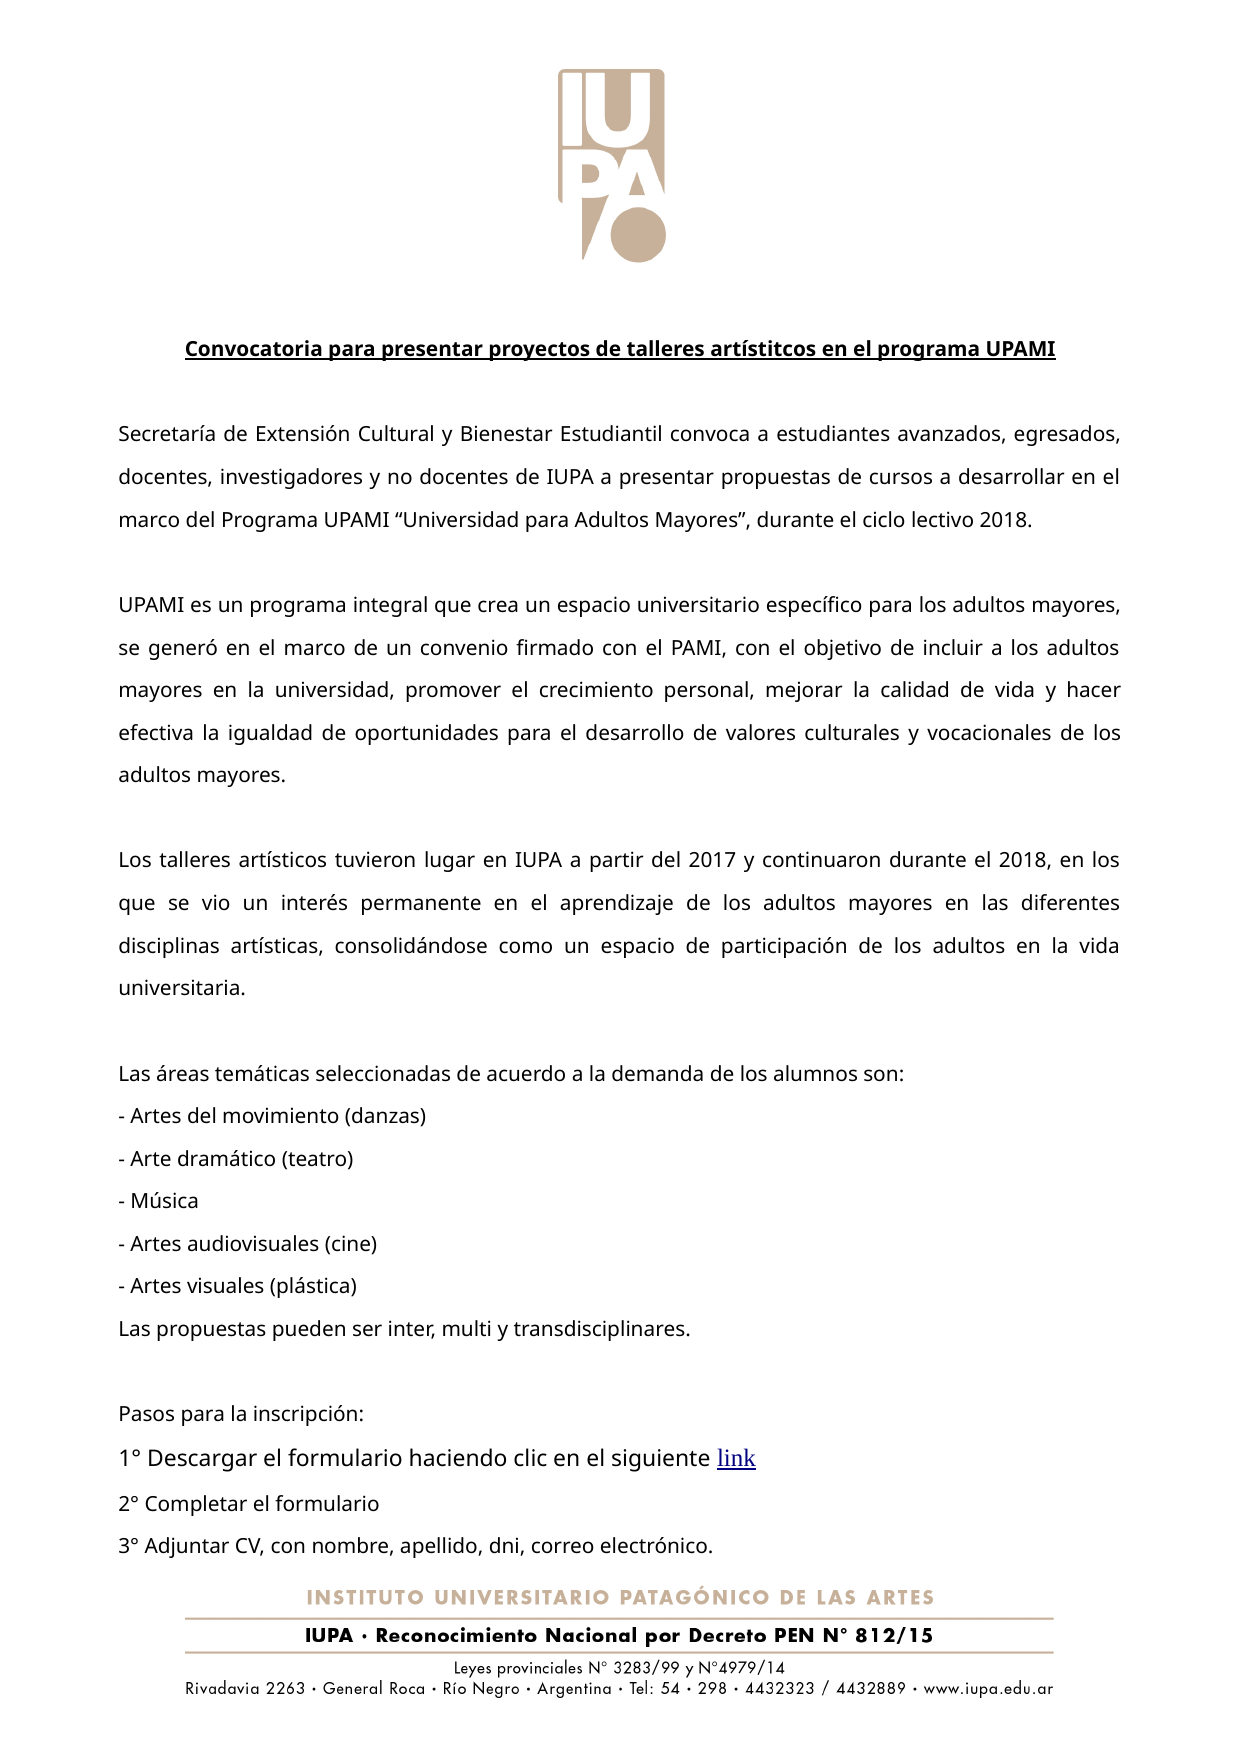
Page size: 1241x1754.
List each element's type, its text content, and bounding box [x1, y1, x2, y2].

text Los talleres artísticos tuvieron lugar en IUPA a partir del 2017 y continuaron durante el 2018, en los que se vio un interés permanente en el aprendizaje de los adultos mayores en las diferentes disciplinas artísticas, consolidándose como un espacio de participación de los adultos en la vida universitaria. [118, 846, 1122, 1002]
text UPAMI es un programa integral que crea un espacio universitario específico para los adultos mayores, se generó en el marco de un convenio firmado con el PAMI, con el objetivo de incluir a los adultos mayores en la universidad, promover el crecimiento personal, mejorar la calidad de vida y hacer efectiva la igualdad de oportunidades para el desarrollo de valores culturales y vocacionales de los adultos mayores. [118, 590, 1122, 789]
text - Arte dramático (teatro) [118, 1144, 1122, 1172]
text - Artes del movimiento (danzas) [118, 1101, 1122, 1130]
text 1° Descargar el formulario haciendo clic en el siguiente link [118, 1442, 1122, 1473]
text Las áreas temáticas seleccionadas de acuerdo a la demanda de los alumnos son: [118, 1059, 1122, 1087]
text 3° Adjuntar CV, con nombre, apellido, dni, correo electrónico. [118, 1532, 1122, 1560]
text - Música [118, 1186, 1122, 1215]
text Pasos para la inscripción: [118, 1399, 1122, 1428]
text Las propuestas pueden ser inter, multi y transdisciplinares. [118, 1314, 1122, 1343]
text - Artes visuales (plástica) [118, 1272, 1122, 1300]
text - Artes audiovisuales (cine) [118, 1229, 1122, 1257]
text Secretaría de Extensión Cultural y Bienestar Estudiantil convoca a estudiantes avanzados, egresados, docentes, investigadores y no docentes de IUPA a presentar propuestas de cursos a desarrollar en el marco del Programa UPAMI “Universidad para Adultos Mayores”, durante el ciclo lectivo 2018. [118, 419, 1122, 533]
picture [185, 1585, 1054, 1700]
picture [555, 68, 668, 268]
text 2° Completar el formulario [118, 1489, 1122, 1517]
text Convocatoria para presentar proyectos de talleres artístitcos en el programa UPAMI [118, 334, 1122, 363]
